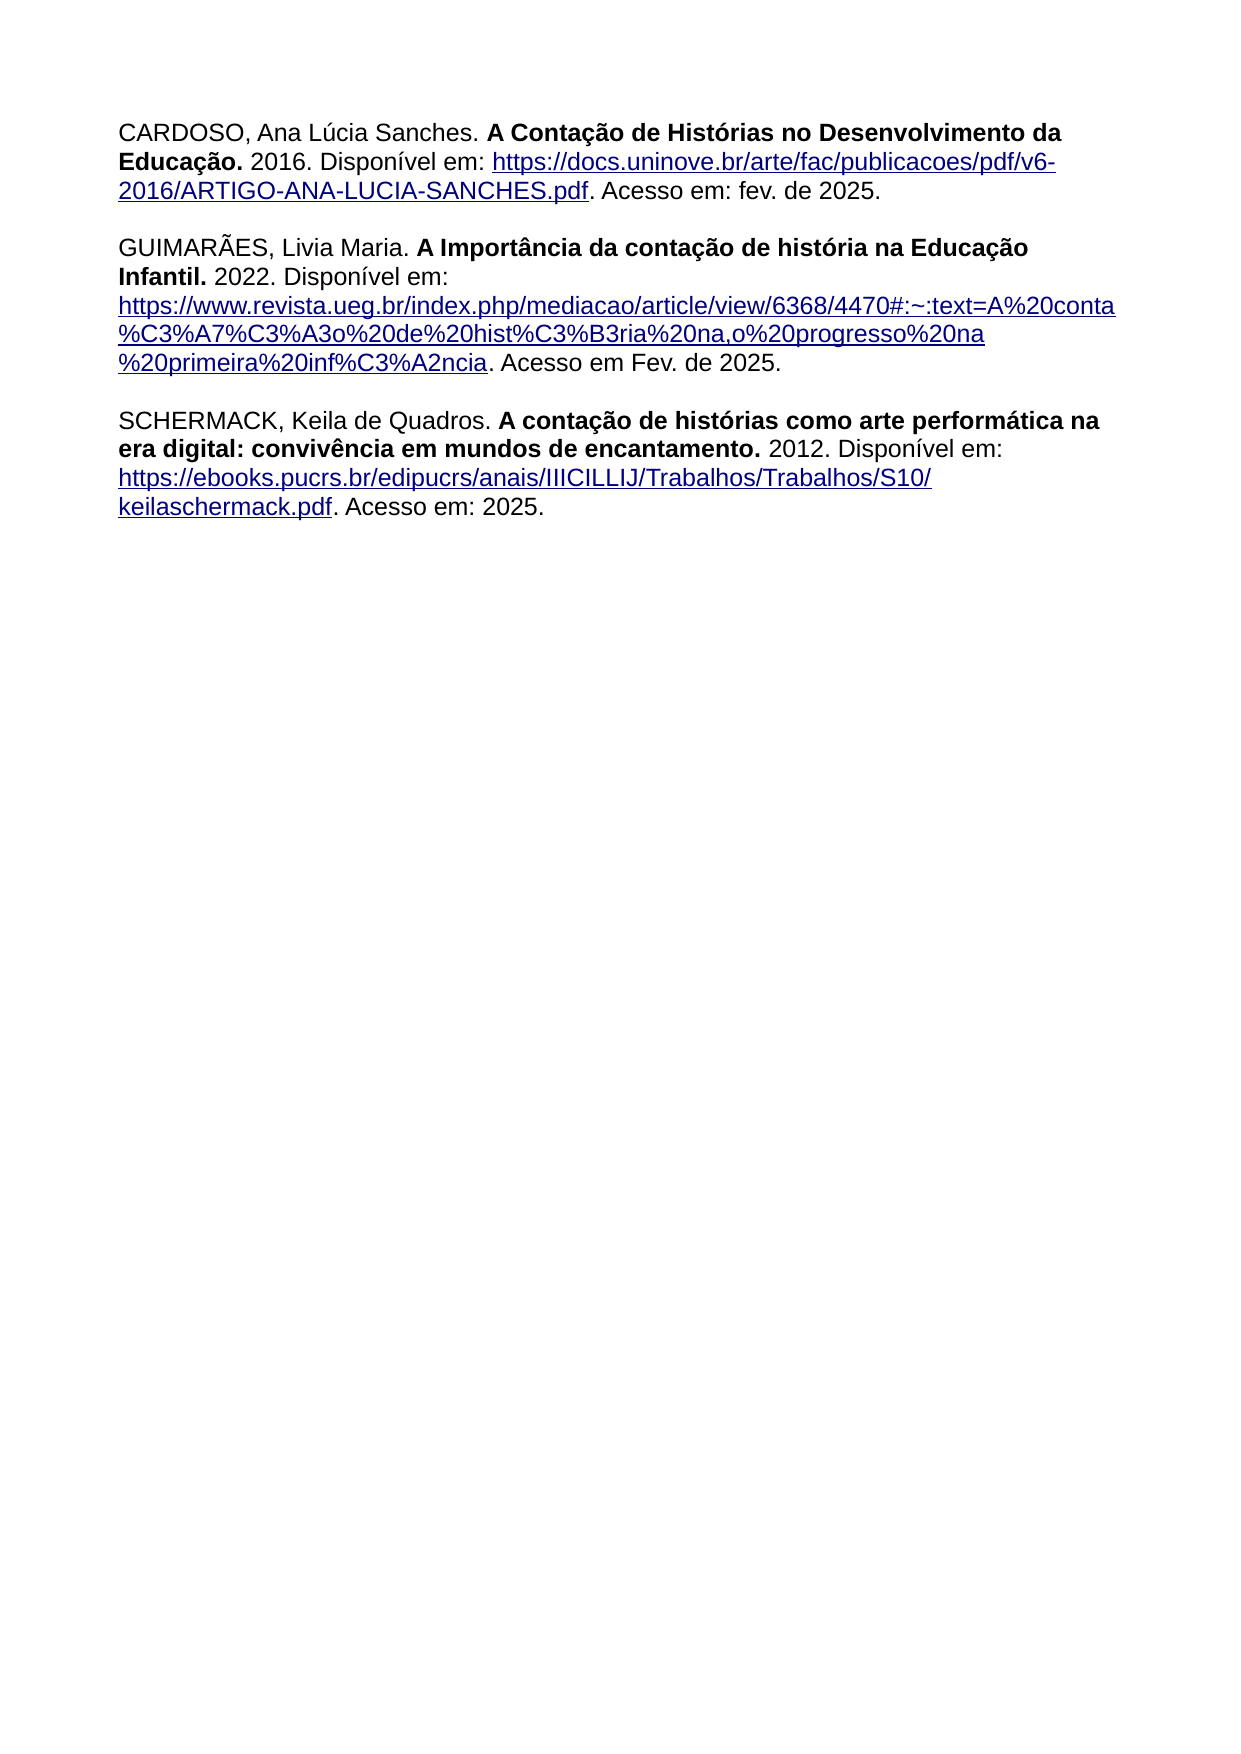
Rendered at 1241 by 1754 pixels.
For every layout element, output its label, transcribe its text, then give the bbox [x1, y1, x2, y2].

text GUIMARÃES, Livia Maria. A Importância da contação de história na Educação Infantil. 2022. Disponível em: https://www.revista.ueg.br/index.php/mediacao/article/view/6368/4470#:~:text=A%20conta%C3%A7%C3%A3o%20de%20hist%C3%B3ria%20na,o%20progresso%20na%20primeira%20inf%C3%A2ncia. Acesso em Fev. de 2025. [118, 233, 1122, 377]
text SCHERMACK, Keila de Quadros. A contação de histórias como arte performática na era digital: convivência em mundos de encantamento. 2012. Disponível em: https://ebooks.pucrs.br/edipucrs/anais/IIICILLIJ/Trabalhos/Trabalhos/S10/keilaschermack.pdf. Acesso em: 2025. [118, 406, 1122, 521]
text CARDOSO, Ana Lúcia Sanches. A Contação de Histórias no Desenvolvimento da Educação. 2016. Disponível em: https://docs.uninove.br/arte/fac/publicacoes/pdf/v6-2016/ARTIGO-ANA-LUCIA-SANCHES.pdf. Acesso em: fev. de 2025. [118, 118, 1122, 204]
